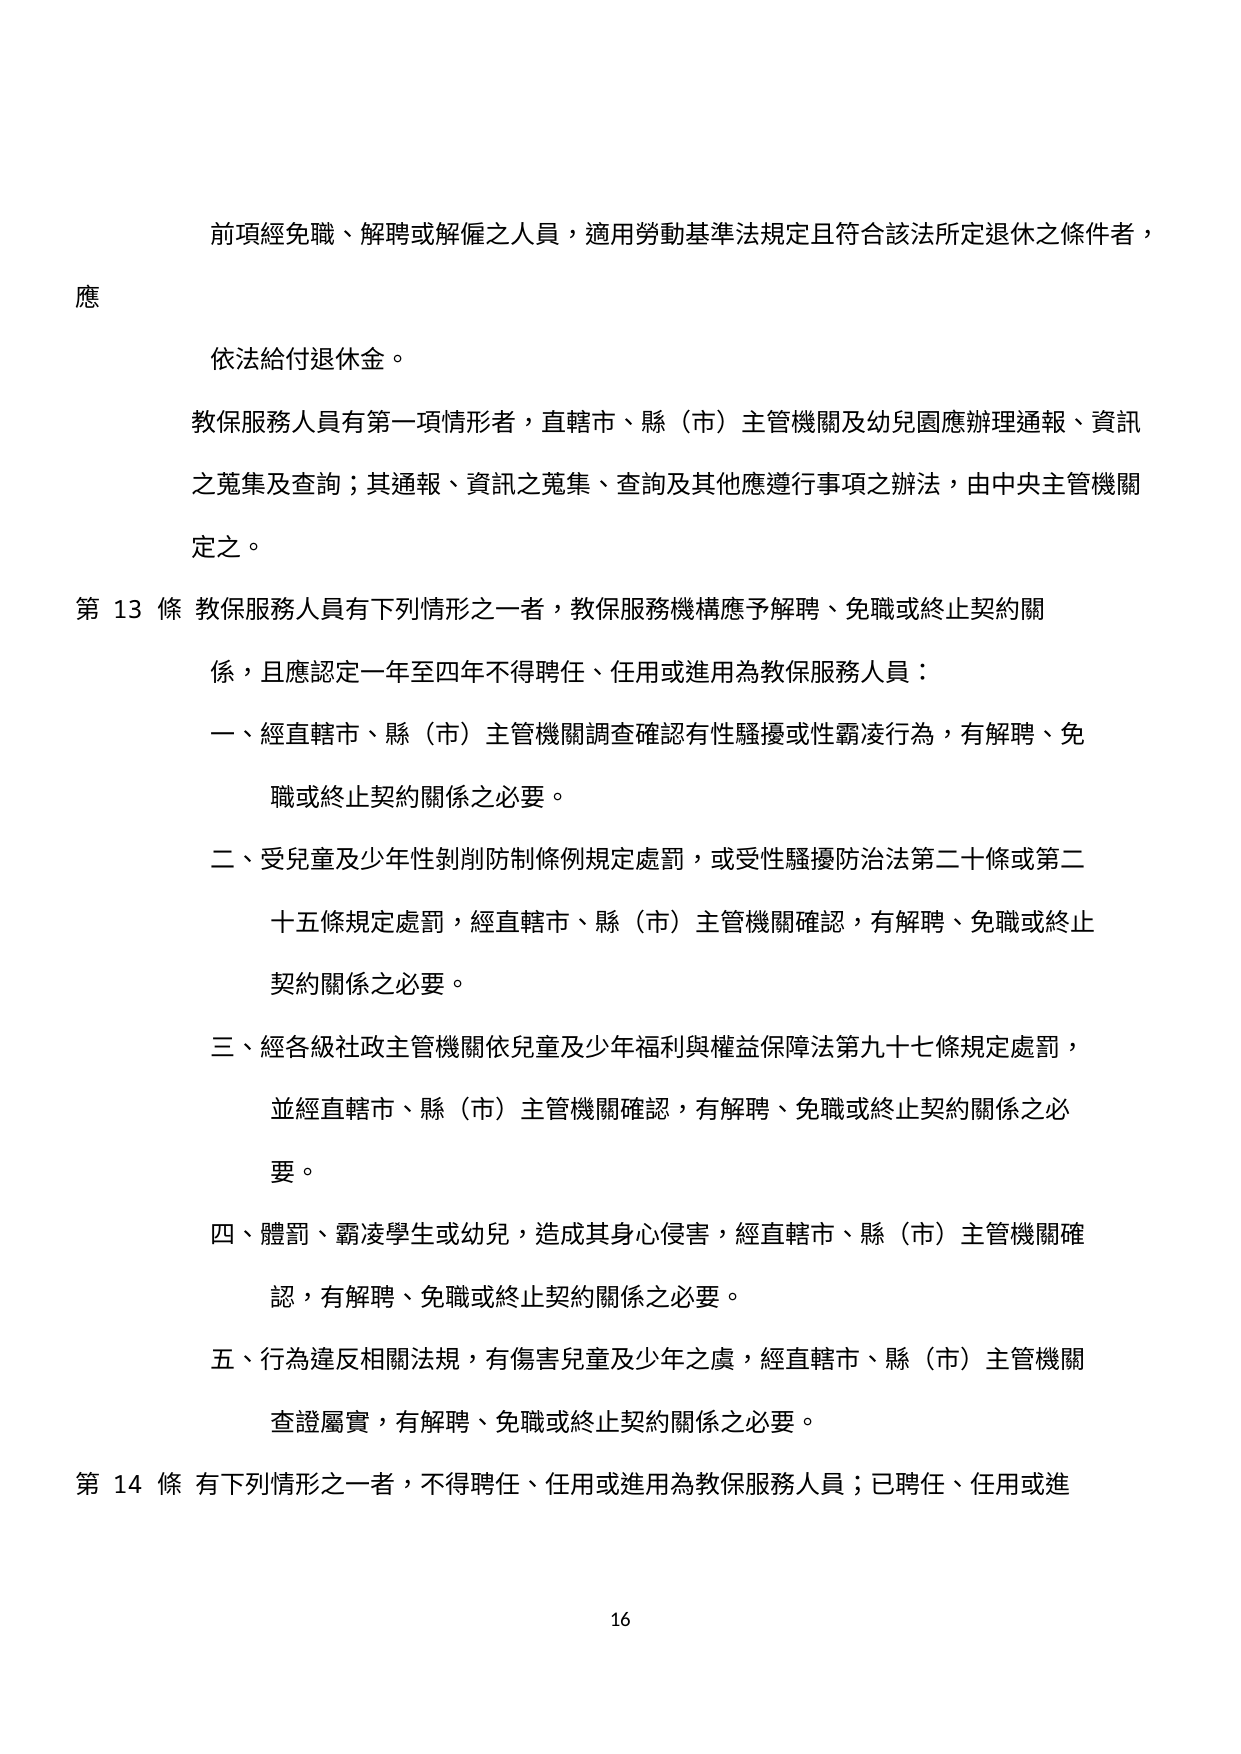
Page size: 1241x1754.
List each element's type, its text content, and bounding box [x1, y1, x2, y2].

text 第 14 條 有下列情形之一者，不得聘任、任用或進用為教保服務人員；已聘任、任用或進 [75, 1441, 1153, 1504]
text 前項經免職、解聘或解僱之人員，適用勞動基準法規定且符合該法所定退休之條件者，應 [75, 191, 1165, 316]
text 五、行為違反相關法規，有傷害兒童及少年之虞，經直轄市、縣（市）主管機關 [75, 1316, 1153, 1379]
text 契約關係之必要。 [75, 941, 1153, 1004]
text 三、經各級社政主管機關依兒童及少年福利與權益保障法第九十七條規定處罰， [75, 1004, 1153, 1066]
text 依法給付退休金。 [75, 316, 1165, 379]
text 職或終止契約關係之必要。 [75, 754, 1153, 816]
text 教保服務人員有第一項情形者，直轄市、縣（市）主管機關及幼兒園應辦理通報、資訊之蒐集及查詢；其通報、資訊之蒐集、查詢及其他應遵行事項之辦法，由中央主管機關定之。 [192, 379, 1153, 566]
text 十五條規定處罰，經直轄市、縣（市）主管機關確認，有解聘、免職或終止 [75, 879, 1153, 941]
text 並經直轄市、縣（市）主管機關確認，有解聘、免職或終止契約關係之必 [75, 1066, 1153, 1129]
text 第 13 條 教保服務人員有下列情形之一者，教保服務機構應予解聘、免職或終止契約關 [75, 566, 1153, 629]
text 四、體罰、霸凌學生或幼兒，造成其身心侵害，經直轄市、縣（市）主管機關確 [75, 1191, 1153, 1254]
text 查證屬實，有解聘、免職或終止契約關係之必要。 [75, 1379, 1153, 1441]
text 係，且應認定一年至四年不得聘任、任用或進用為教保服務人員： [75, 629, 1153, 691]
text 二、受兒童及少年性剝削防制條例規定處罰，或受性騷擾防治法第二十條或第二 [75, 816, 1153, 879]
text 認，有解聘、免職或終止契約關係之必要。 [75, 1254, 1153, 1316]
text 要。 [75, 1129, 1153, 1191]
text 一、經直轄市、縣（市）主管機關調查確認有性騷擾或性霸凌行為，有解聘、免 [75, 691, 1153, 754]
